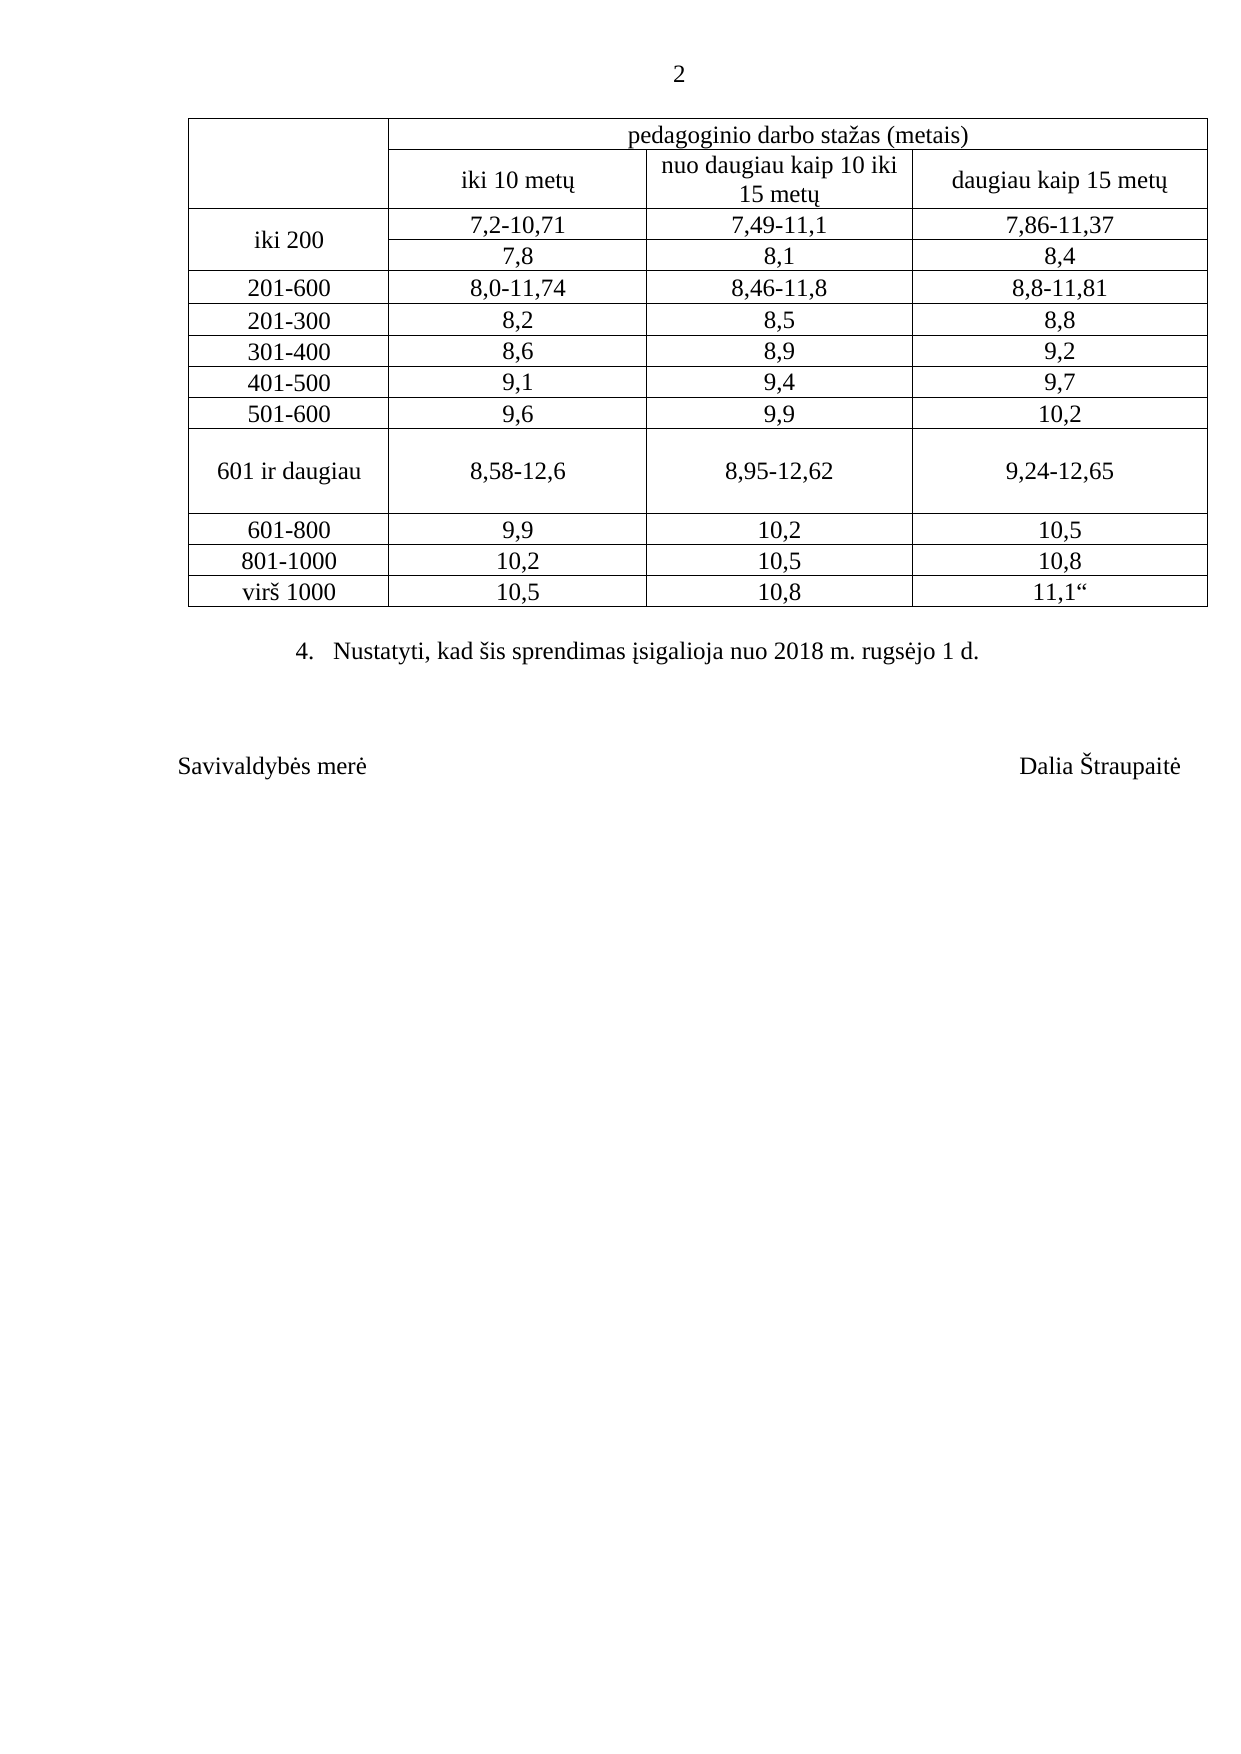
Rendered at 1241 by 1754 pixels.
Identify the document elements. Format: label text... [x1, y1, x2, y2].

table_cell 11,1“ [913, 576, 1207, 606]
table_cell iki 10 metų [389, 150, 646, 208]
table_cell 8,8 [913, 304, 1207, 334]
table_cell 9,6 [389, 398, 646, 428]
table_cell 8,6 [389, 336, 646, 366]
table_cell 7,86-11,37 [913, 209, 1207, 239]
text Savivaldybės merė Dalia Štraupaitė [177, 751, 1181, 780]
table_cell daugiau kaip 15 metų [913, 150, 1207, 208]
table_cell 10,5 [389, 576, 646, 606]
table_cell 9,2 [913, 336, 1207, 366]
table_cell 8,4 [913, 240, 1207, 270]
table_cell 8,58-12,6 [389, 429, 646, 512]
table_cell 801-1000 [189, 545, 388, 575]
table_cell 8,5 [647, 304, 912, 334]
table_cell 9,24-12,65 [913, 429, 1207, 512]
table_cell 7,49-11,1 [647, 209, 912, 239]
table_cell 601 ir daugiau [189, 429, 388, 512]
table_cell 10,5 [913, 514, 1207, 544]
table_cell nuo daugiau kaip 10 iki 15 metų [647, 150, 912, 208]
table_cell iki 200 [189, 209, 388, 270]
table_cell 9,4 [647, 367, 912, 397]
table_cell 8,95-12,62 [647, 429, 912, 512]
table_cell 7,2-10,71 [389, 209, 646, 239]
table_cell 10,8 [647, 576, 912, 606]
table_cell 401-500 [189, 367, 388, 397]
table_cell 8,2 [389, 304, 646, 334]
table_cell 8,8-11,81 [913, 271, 1207, 303]
table_cell 9,7 [913, 367, 1207, 397]
table_cell 10,5 [647, 545, 912, 575]
table_cell 301-400 [189, 336, 388, 366]
table_header [189, 119, 388, 208]
table_cell 7,8 [389, 240, 646, 270]
table_cell 9,1 [389, 367, 646, 397]
table_cell 10,8 [913, 545, 1207, 575]
table_cell pedagoginio darbo stažas (metais) [389, 119, 1207, 149]
table_cell 8,0-11,74 [389, 271, 646, 303]
table_cell virš 1000 [189, 576, 388, 606]
table_cell 501-600 [189, 398, 388, 428]
table_cell 601-800 [189, 514, 388, 544]
text 4. Nustatyti, kad šis sprendimas įsigalioja nuo 2018 m. rugsėjo 1 d. [295, 636, 1181, 665]
table_cell 10,2 [647, 514, 912, 544]
table_cell 201-600 [189, 271, 388, 303]
table_cell 201-300 [189, 304, 388, 334]
table_cell 8,46-11,8 [647, 271, 912, 303]
table_cell 8,1 [647, 240, 912, 270]
table_cell 10,2 [913, 398, 1207, 428]
table_cell 9,9 [647, 398, 912, 428]
table_cell 8,9 [647, 336, 912, 366]
table_cell 10,2 [389, 545, 646, 575]
table_cell 9,9 [389, 514, 646, 544]
